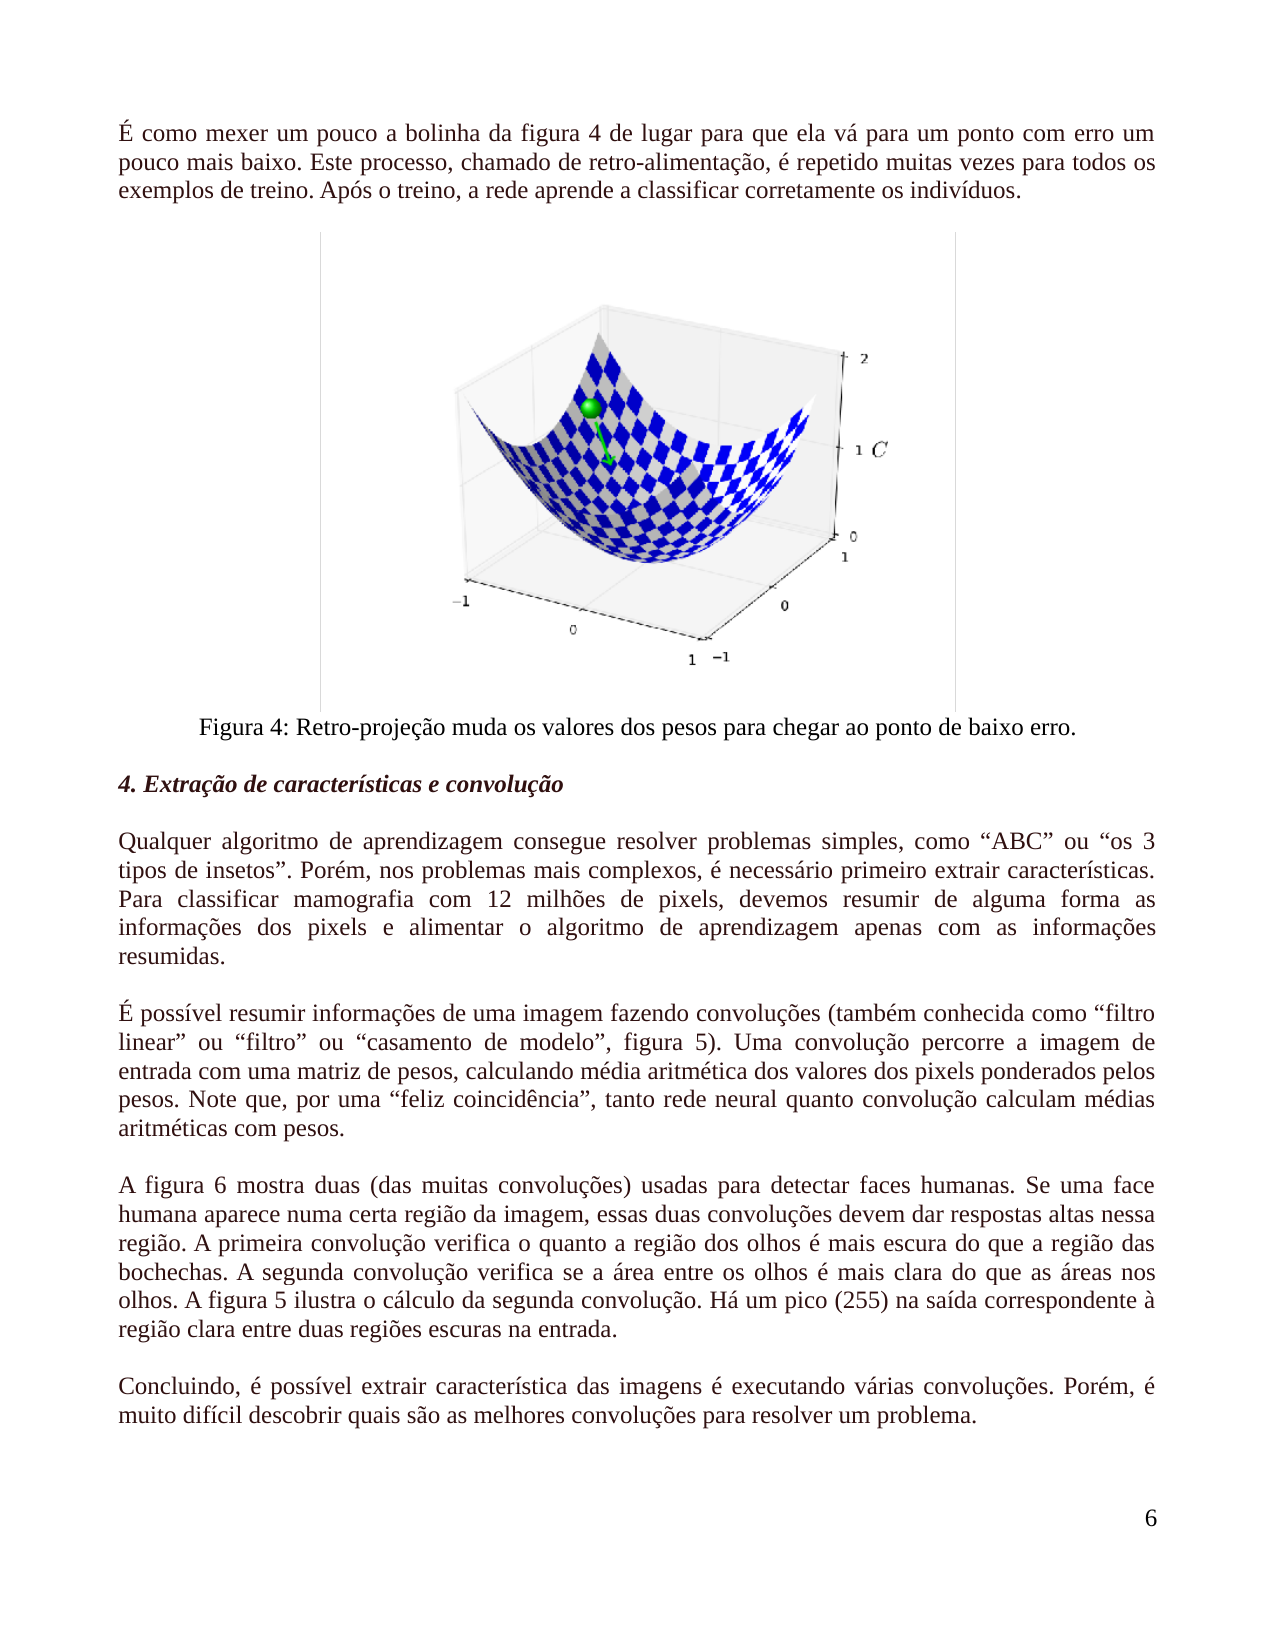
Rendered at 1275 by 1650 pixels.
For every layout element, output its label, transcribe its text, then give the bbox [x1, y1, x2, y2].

text Concluindo, é possível extrair característica das imagens é executando várias convoluções. Porém, é muito difícil descobrir quais são as melhores convoluções para resolver um problema. [118, 1371, 1157, 1429]
text Qualquer algoritmo de aprendizagem consegue resolver problemas simples, como “ABC” ou “os 3 tipos de insetos”. Porém, nos problemas mais complexos, é necessário primeiro extrair características. Para classificar mamografia com 12 milhões de pixels, devemos resumir de alguma forma as informações dos pixels e alimentar o algoritmo de aprendizagem apenas com as informações resumidas. [118, 826, 1157, 970]
picture [312, 232, 963, 712]
text É como mexer um pouco a bolinha da figura 4 de lugar para que ela vá para um ponto com erro um pouco mais baixo. Este processo, chamado de retro-alimentação, é repetido muitas vezes para todos os exemplos de treino. Após o treino, a rede aprende a classificar corretamente os indivíduos. [118, 118, 1157, 204]
text 4. Extração de características e convolução [118, 769, 1157, 798]
text É possível resumir informações de uma imagem fazendo convoluções (também conhecida como “filtro linear” ou “filtro” ou “casamento de modelo”, figura 5). Uma convolução percorre a imagem de entrada com uma matriz de pesos, calculando média aritmética dos valores dos pixels ponderados pelos pesos. Note que, por uma “feliz coincidência”, tanto rede neural quanto convolução calculam médias aritméticas com pesos. [118, 998, 1157, 1142]
text A figura 6 mostra duas (das muitas convoluções) usadas para detectar faces humanas. Se uma face humana aparece numa certa região da imagem, essas duas convoluções devem dar respostas altas nessa região. A primeira convolução verifica o quanto a região dos olhos é mais escura do que a região das bochechas. A segunda convolução verifica se a área entre os olhos é mais clara do que as áreas nos olhos. A figura 5 ilustra o cálculo da segunda convolução. Há um pico (255) na saída correspondente à região clara entre duas regiões escuras na entrada. [118, 1170, 1157, 1343]
text Figura 4: Retro-projeção muda os valores dos pesos para chegar ao ponto de baixo erro. [118, 712, 1157, 741]
